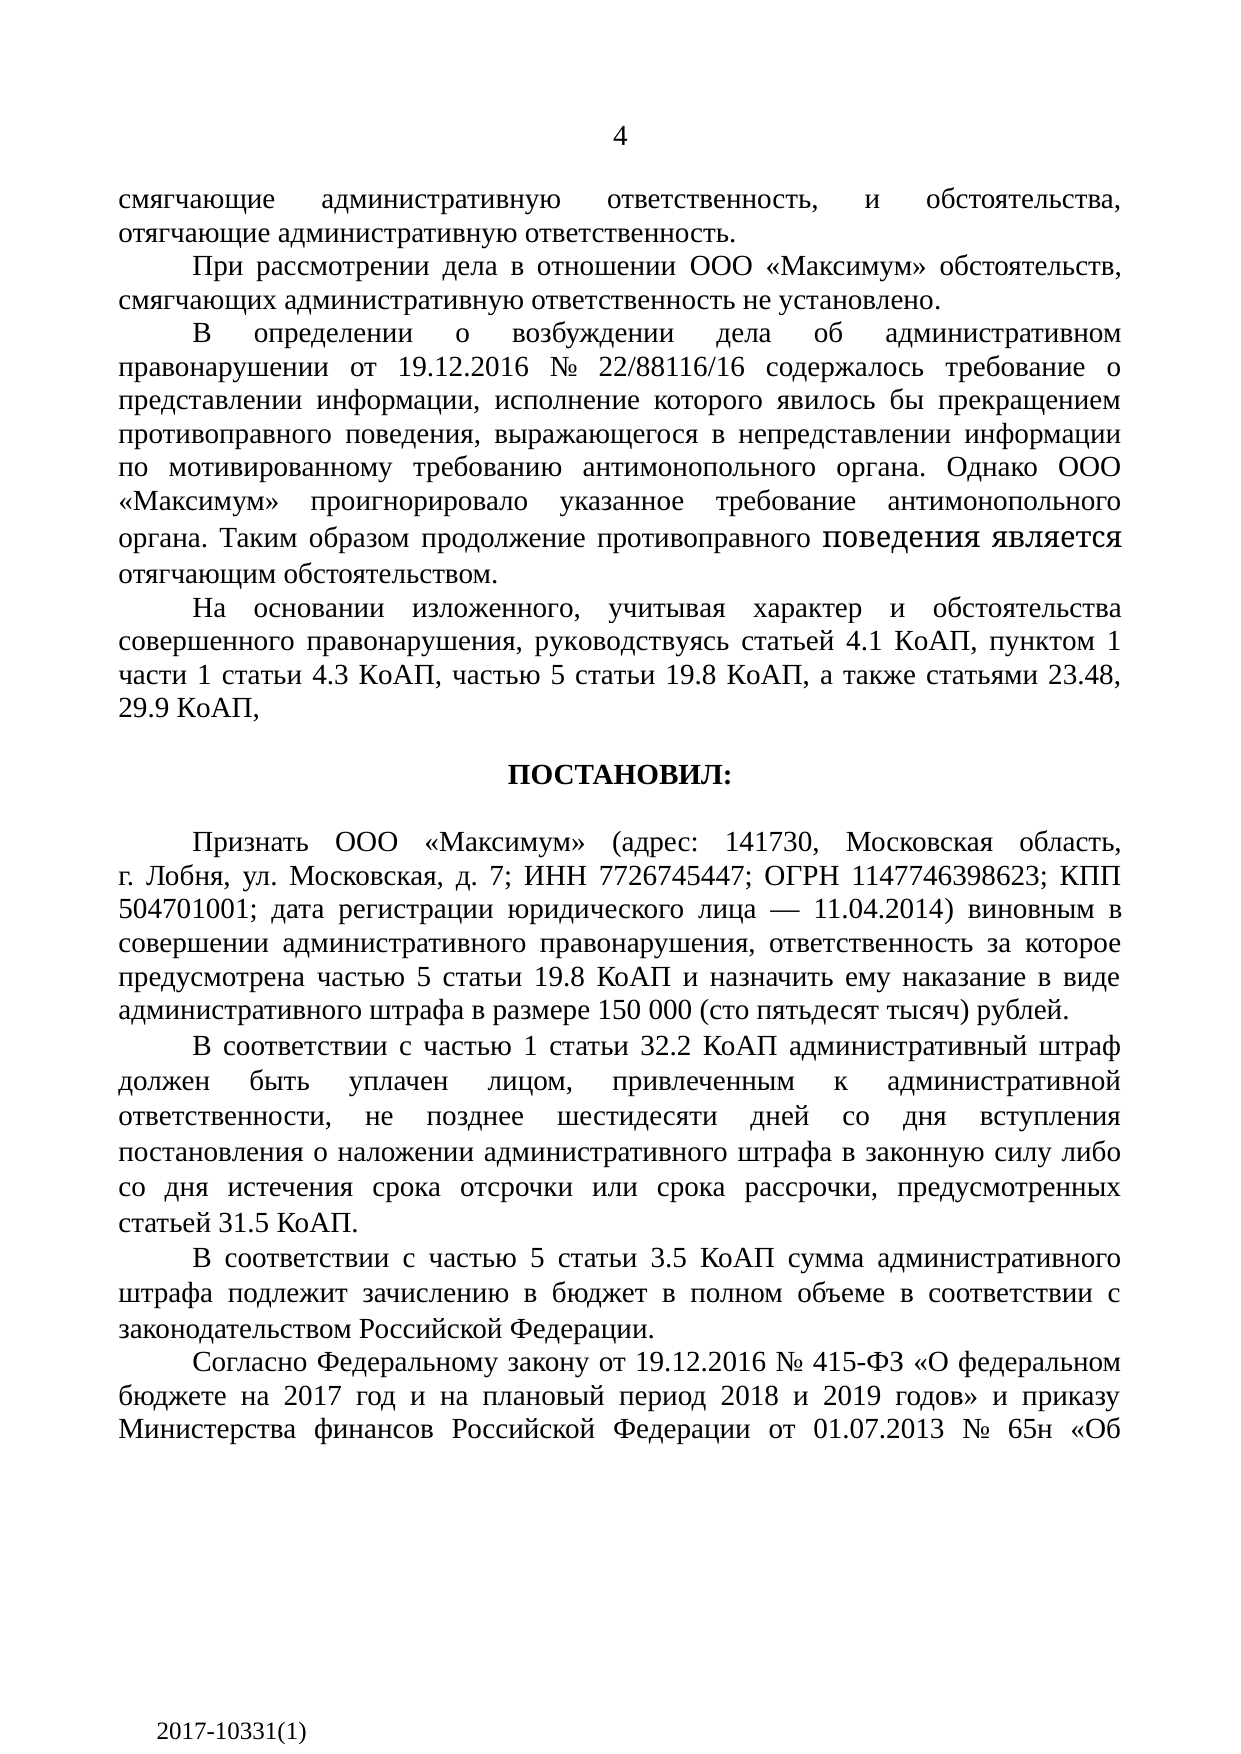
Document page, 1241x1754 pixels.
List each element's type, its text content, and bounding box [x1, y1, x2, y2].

text Согласно Федеральному закону от 19.12.2016 № 415-ФЗ «О федеральном бюджете на 2017 год и на плановый период 2018 и 2019 годов» и приказу Министерства финансов Российской Федерации от 01.07.2013 № 65н «Об [118, 1344, 1122, 1445]
text В соответствии с частью 5 статьи 3.5 КоАП сумма административного штрафа подлежит зачислению в бюджет в полном объеме в соответствии с законодательством Российской Федерации. [118, 1238, 1122, 1344]
text В определении о возбуждении дела об административном правонарушении от 19.12.2016 № 22/88116/16 содержалось требование о представлении информации, исполнение которого явилось бы прекращением противоправного поведения, выражающегося в непредставлении информации по мотивированному требованию антимонопольного органа. Однако ООО «Максимум» проигнорировало указанное требование антимонопольного органа. Таким образом продолжение противоправного поведения является отягчающим обстоятельством. [118, 315, 1122, 590]
text На основании изложенного, учитывая характер и обстоятельства совершенного правонарушения, руководствуясь статьей 4.1 КоАП, пунктом 1 части 1 статьи 4.3 КоАП, частью 5 статьи 19.8 КоАП, а также статьями 23.48, 29.9 КоАП, [118, 590, 1122, 724]
text При рассмотрении дела в отношении ООО «Максимум» обстоятельств, смягчающих административную ответственность не установлено. [118, 248, 1122, 315]
text смягчающие административную ответственность, и обстоятельства, отягчающие административную ответственность. [118, 181, 1122, 248]
text Признать ООО «Максимум» (адрес: 141730, Московская область, г. Лобня, ул. Московская, д. 7; ИНН 7726745447; ОГРН 1147746398623; КПП 504701001; дата регистрации юридического лица — 11.04.2014) виновным в совершении административного правонарушения, ответственность за которое предусмотрена частью 5 статьи 19.8 КоАП и назначить ему наказание в виде административного штрафа в размере 150 000 (сто пятьдесят тысяч) рублей. [118, 824, 1122, 1026]
text В соответствии с частью 1 статьи 32.2 КоАП административный штраф должен быть уплачен лицом, привлеченным к административной ответственности, не позднее шестидесяти дней со дня вступления постановления о наложении административного штрафа в законную силу либо со дня истечения срока отсрочки или срока рассрочки, предусмотренных статьей 31.5 КоАП. [118, 1026, 1122, 1238]
text ПОСТАНОВИЛ: [118, 757, 1122, 791]
